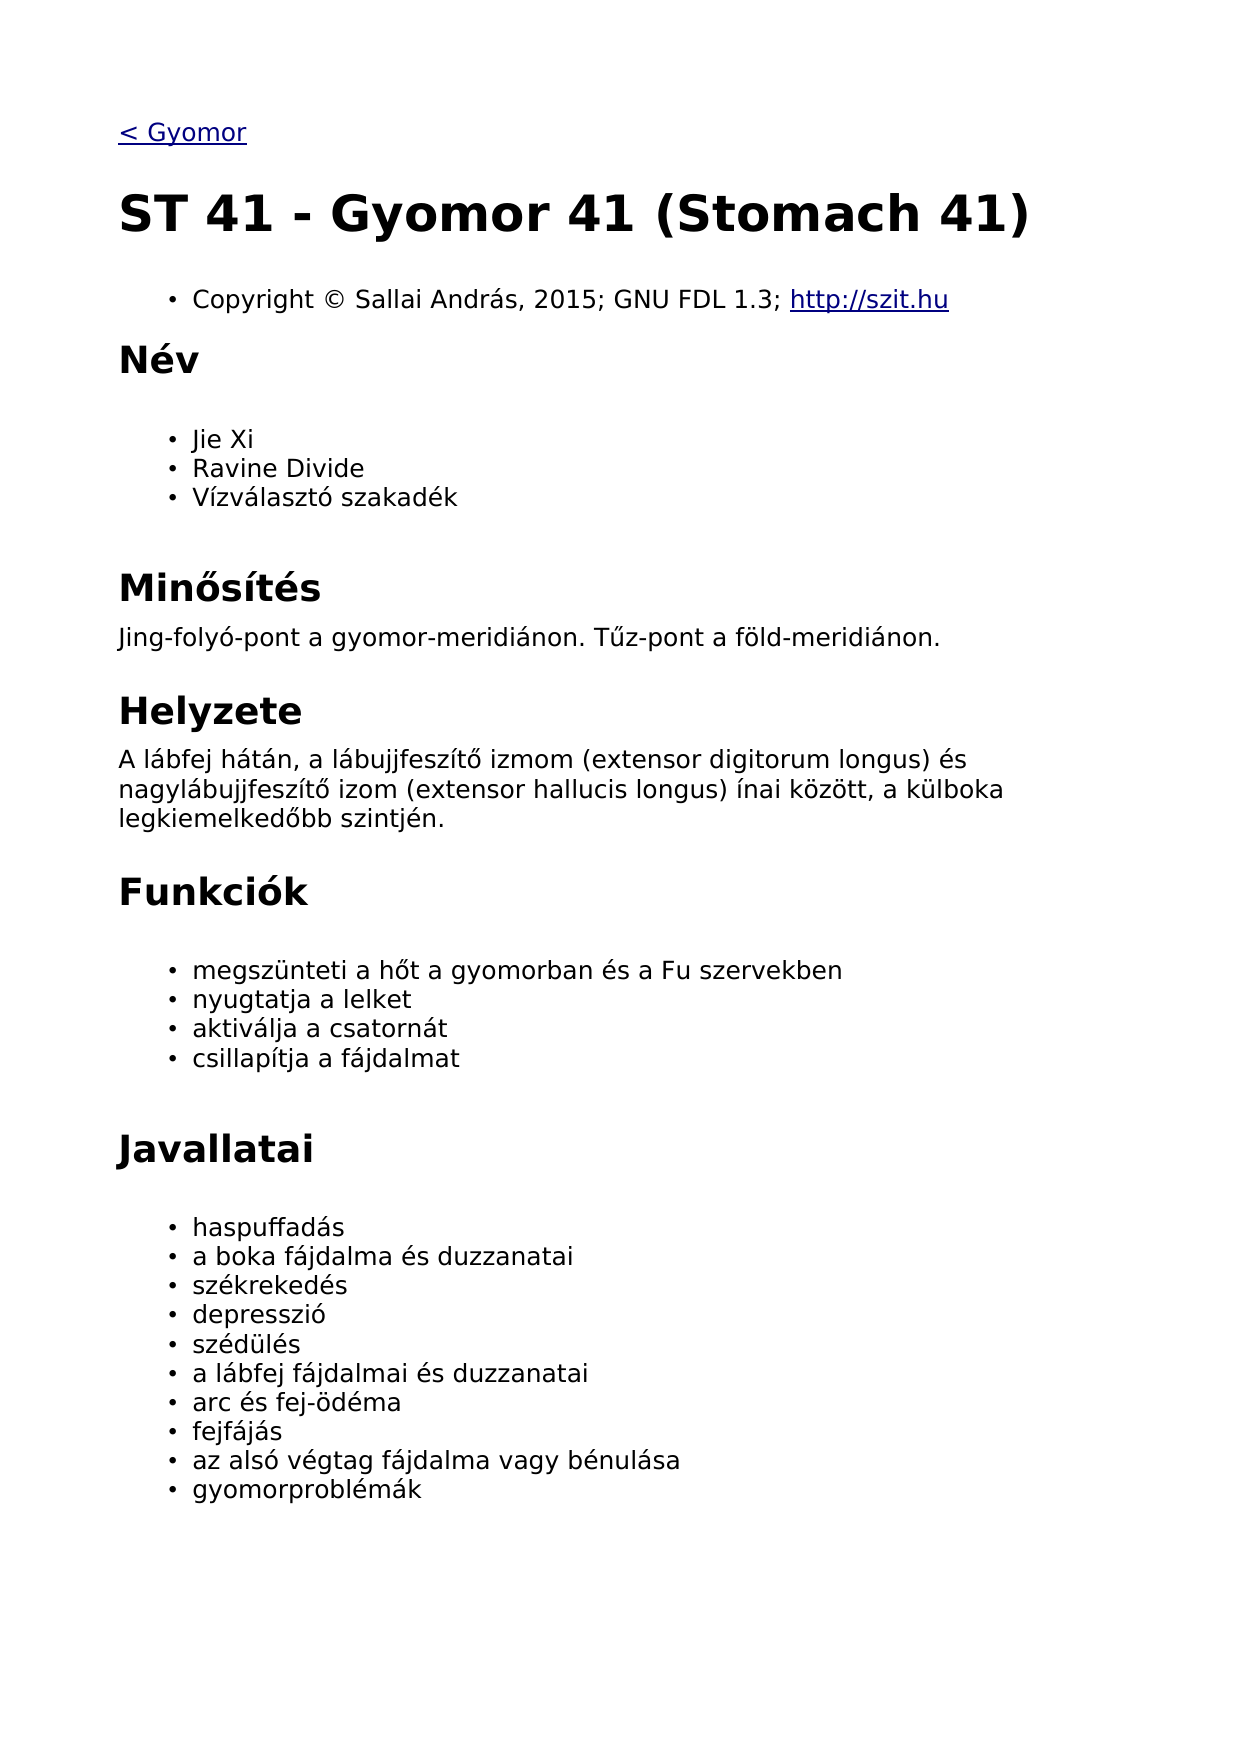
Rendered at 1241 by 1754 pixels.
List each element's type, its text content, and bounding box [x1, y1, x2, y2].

list fejfájás [177, 1417, 1122, 1446]
list Vízválasztó szakadék [177, 483, 1122, 512]
list haspuffadás [177, 1213, 1122, 1242]
list megszünteti a hőt a gyomorban és a Fu szervekben [177, 956, 1122, 986]
subtitle Név [118, 339, 1122, 383]
list szédülés [177, 1330, 1122, 1359]
list a lábfej fájdalmai és duzzanatai [177, 1359, 1122, 1388]
list csillapítja a fájdalmat [177, 1044, 1122, 1073]
text Jing-folyó-pont a gyomor-meridiánon. Tűz-pont a föld-meridiánon. [118, 623, 1122, 652]
list nyugtatja a lelket [177, 986, 1122, 1015]
list aktiválja a csatornát [177, 1015, 1122, 1044]
list arc és fej-ödéma [177, 1388, 1122, 1417]
text < Gyomor [118, 118, 1122, 147]
list Jie Xi [177, 425, 1122, 454]
subtitle Minősítés [118, 567, 1122, 610]
list gyomorproblémák [177, 1476, 1122, 1505]
list Copyright © Sallai András, 2015; GNU FDL 1.3; http://szit.hu [177, 285, 1122, 314]
subtitle Javallatai [118, 1127, 1122, 1171]
subtitle Helyzete [118, 689, 1122, 733]
text A lábfej hátán, a lábujjfeszítő izmom (extensor digitorum longus) és nagylábujjfeszítő izom (extensor hallucis longus) ínai között, a külboka legkiemelkedőbb szintjén. [118, 746, 1122, 833]
list Ravine Divide [177, 454, 1122, 483]
list a boka fájdalma és duzzanatai [177, 1242, 1122, 1271]
subtitle Funkciók [118, 871, 1122, 914]
list székrekedés [177, 1271, 1122, 1301]
list depresszió [177, 1301, 1122, 1330]
list az alsó végtag fájdalma vagy bénulása [177, 1446, 1122, 1476]
subtitle ST 41 - Gyomor 41 (Stomach 41) [118, 185, 1122, 243]
